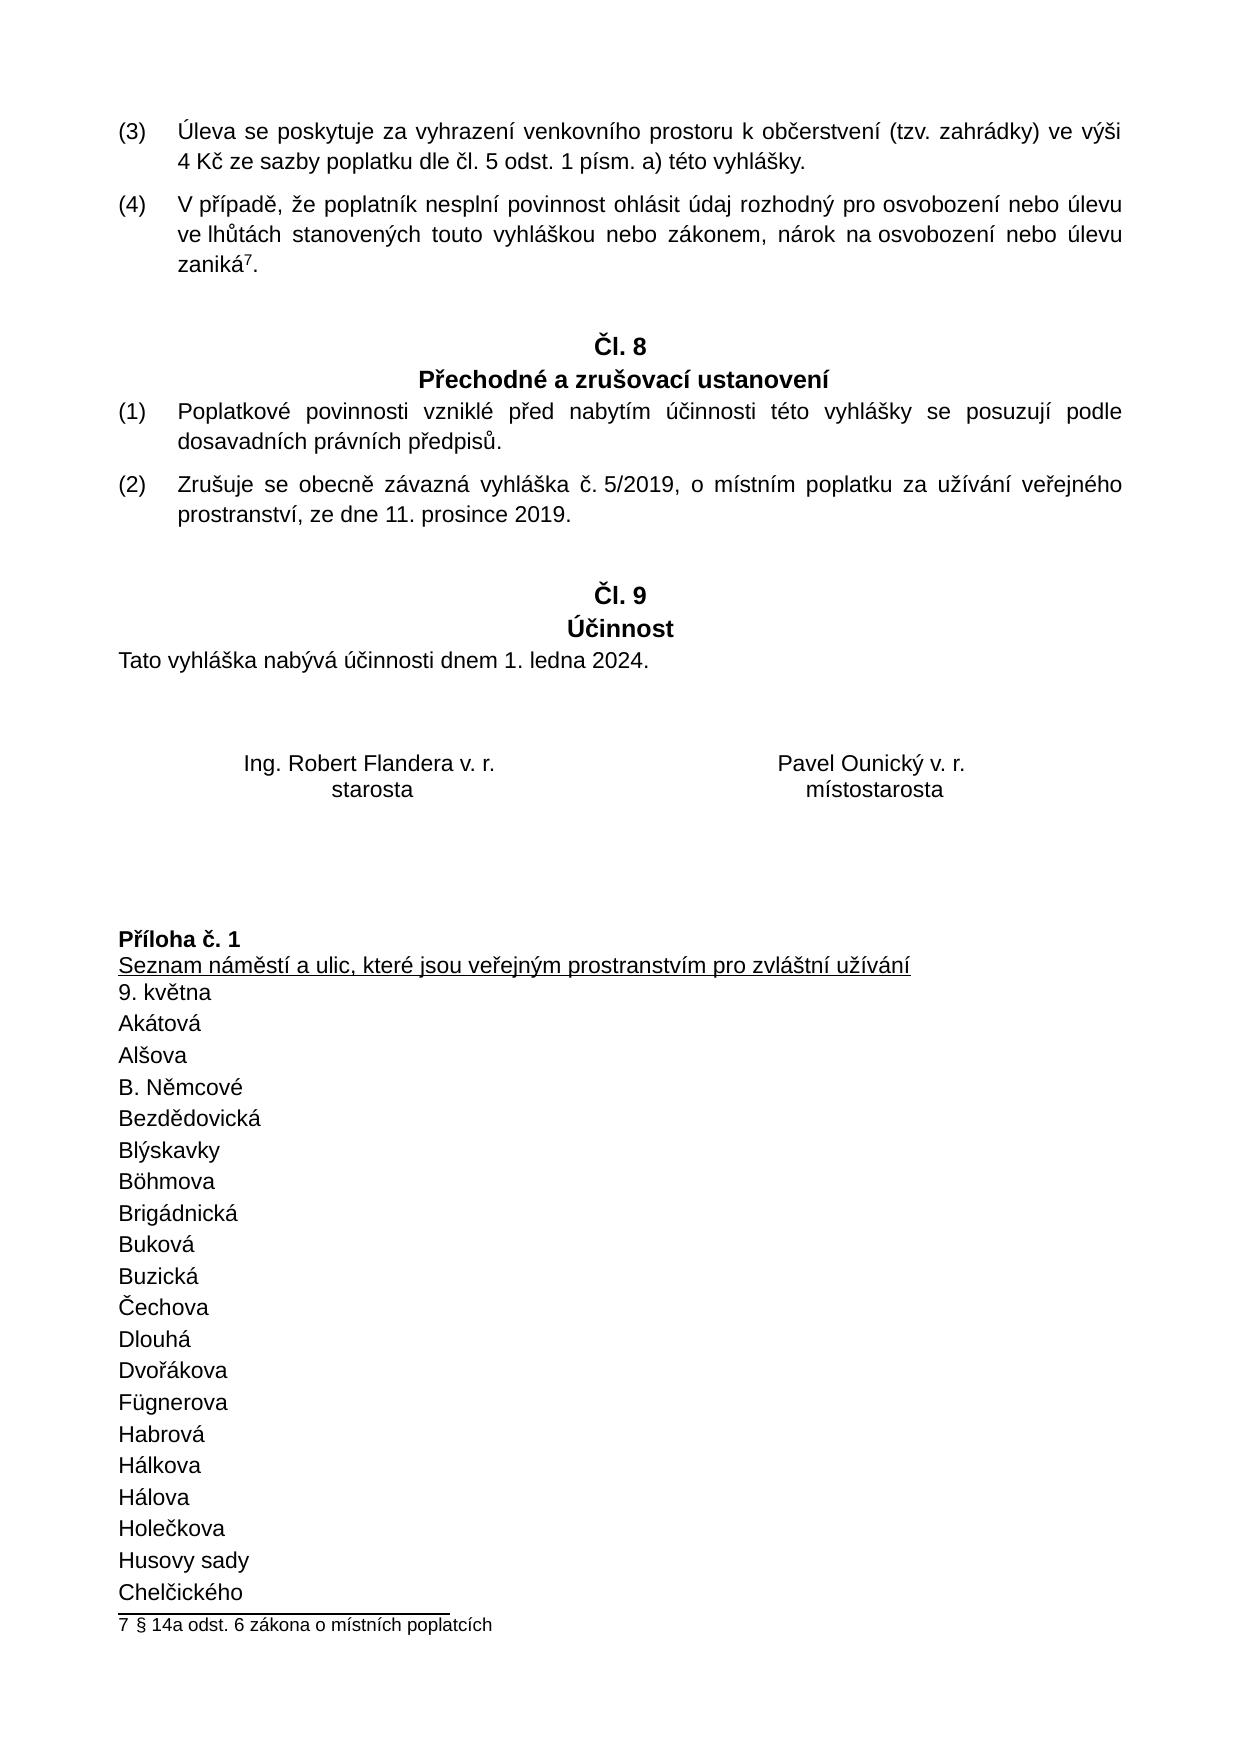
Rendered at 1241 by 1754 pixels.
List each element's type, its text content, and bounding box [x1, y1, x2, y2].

text Hálova [118, 1484, 1122, 1510]
table_cell [118, 808, 620, 926]
table_header Pavel Ounický v. r. místostarosta [620, 690, 1122, 808]
text Brigádnická [118, 1200, 1122, 1226]
list Poplatkové povinnosti vzniklé před nabytím účinnosti této vyhlášky se posuzují podle dosavadních právních předpisů. [118, 398, 1122, 454]
text Akátová [118, 1010, 1122, 1037]
text Fügnerova [118, 1389, 1122, 1415]
text Příloha č. 1 [118, 926, 1122, 952]
text Čechova [118, 1294, 1122, 1321]
text Dvořákova [118, 1357, 1122, 1384]
subtitle Čl. 8 Přechodné a zrušovací ustanovení [118, 332, 1122, 393]
text 9. května [118, 979, 1122, 1005]
text Habrová [118, 1421, 1122, 1447]
text Böhmova [118, 1168, 1122, 1194]
text Dlouhá [118, 1326, 1122, 1352]
text Alšova [118, 1042, 1122, 1068]
table_cell [620, 808, 1122, 926]
text Hálkova [118, 1452, 1122, 1478]
text Tato vyhláška nabývá účinnosti dnem 1. ledna 2024. [118, 647, 1122, 673]
subtitle Čl. 9 Účinnost [118, 581, 1122, 643]
text Chelčického [118, 1578, 1122, 1605]
text Holečkova [118, 1515, 1122, 1542]
list Zrušuje se obecně závazná vyhláška č. 5/2019, o místním poplatku za užívání veřejného prostranství, ze dne 11. prosince 2019. [118, 471, 1122, 527]
text B. Němcové [118, 1073, 1122, 1100]
list V případě, že poplatník nesplní povinnost ohlásit údaj rozhodný pro osvobození nebo úlevu ve lhůtách stanovených touto vyhláškou nebo zákonem, nárok na osvobození nebo úlevu zaniká. [118, 191, 1122, 278]
text Bezdědovická [118, 1105, 1122, 1131]
text Buková [118, 1231, 1122, 1258]
text Seznam náměstí a ulic, které jsou veřejným prostranstvím pro zvláštní užívání [118, 952, 1122, 979]
text Husovy sady [118, 1547, 1122, 1573]
text Buzická [118, 1263, 1122, 1289]
list § 14a odst. 6 zákona o místních poplatcích [118, 1614, 1122, 1635]
table_header Ing. Robert Flandera v. r. starosta [118, 690, 620, 808]
list Úleva se poskytuje za vyhrazení venkovního prostoru k občerstvení (tzv. zahrádky) ve výši 4 Kč ze sazby poplatku dle čl. 5 odst. 1 písm. a) této vyhlášky. [118, 118, 1122, 175]
text Blýskavky [118, 1137, 1122, 1163]
